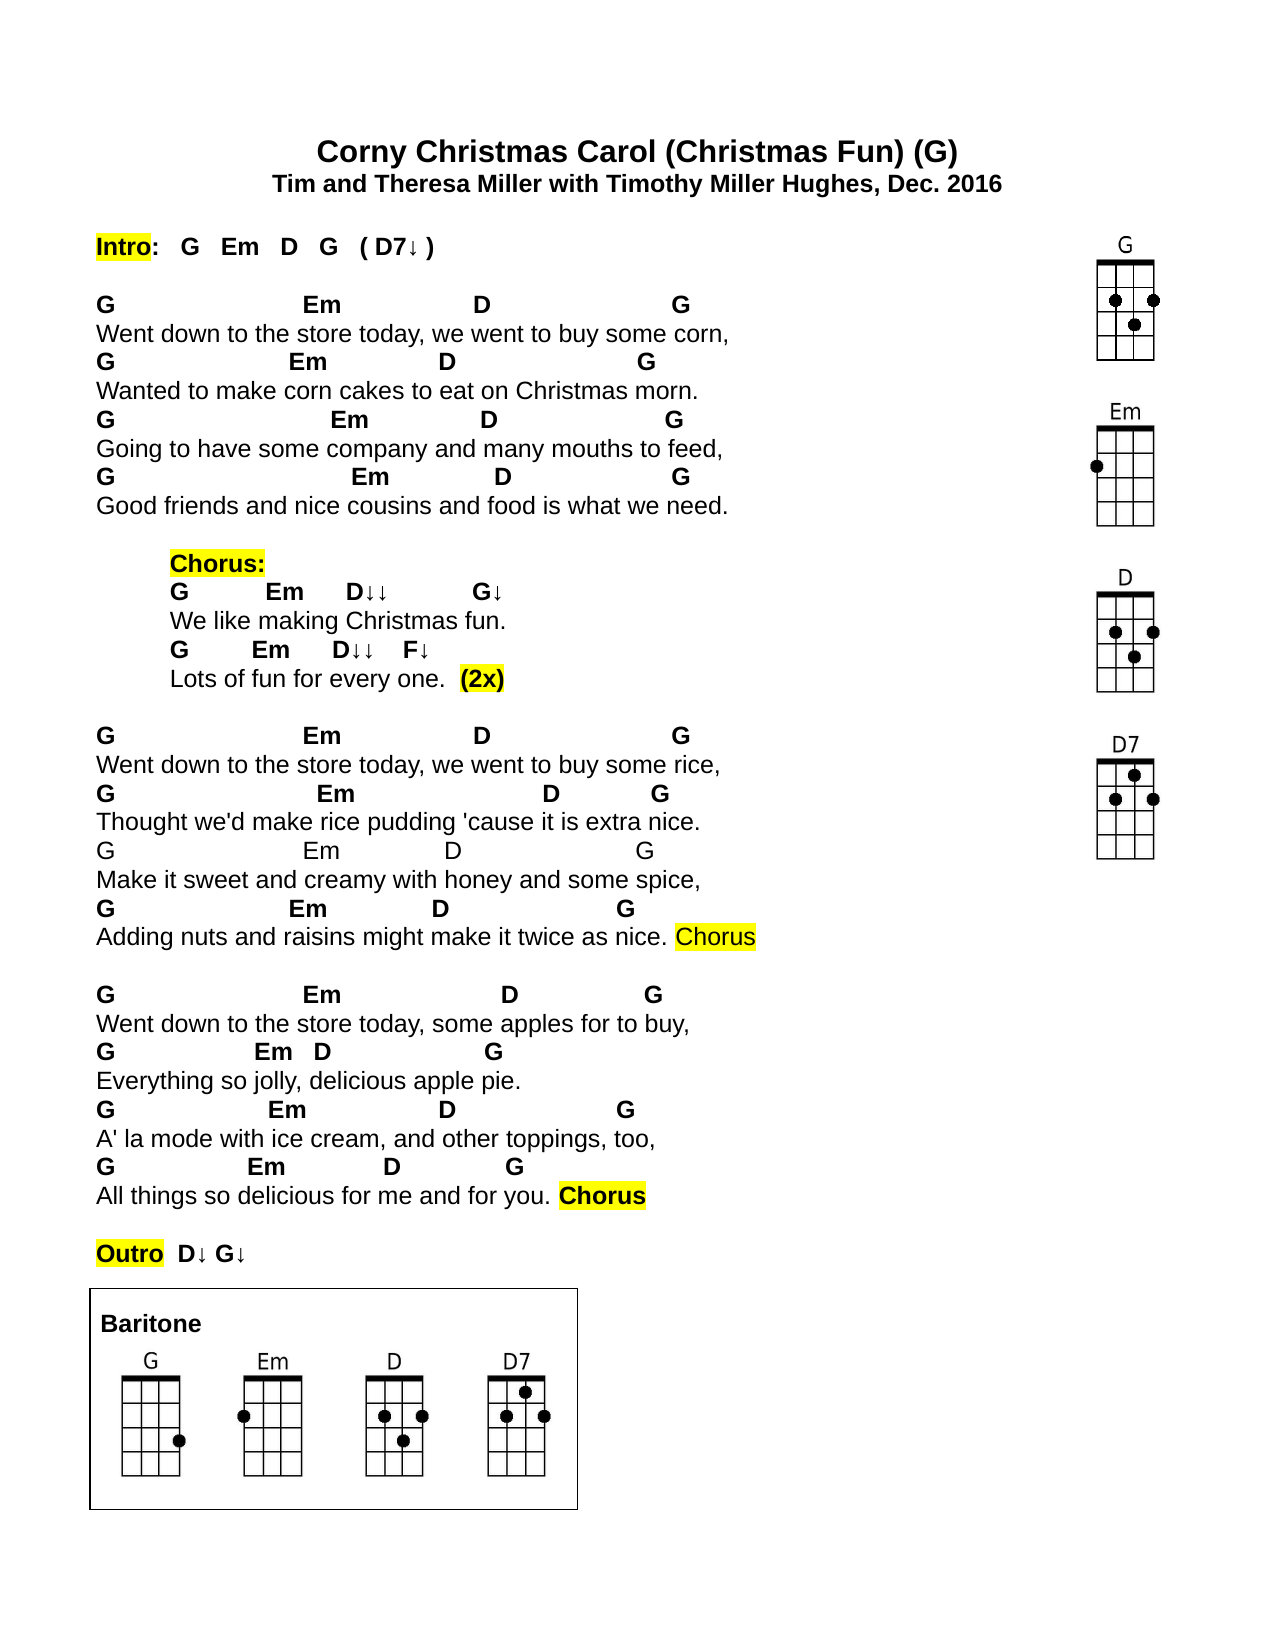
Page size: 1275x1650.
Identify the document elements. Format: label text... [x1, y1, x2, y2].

text Corny Christmas Carol (Christmas Fun) (G) [90, 133, 1185, 169]
table_cell Baritone [91, 1289, 212, 1343]
table_cell [578, 1288, 699, 1343]
table_cell [1065, 393, 1185, 559]
table_cell [699, 1288, 821, 1343]
table_cell [212, 1343, 334, 1509]
picture [94, 1348, 208, 1499]
table_cell [1065, 559, 1185, 725]
picture [460, 1348, 573, 1499]
picture [1069, 731, 1182, 882]
table_header [1065, 227, 1185, 393]
table_cell [1065, 892, 1185, 908]
table_cell [212, 1289, 334, 1343]
table_cell [1065, 908, 1185, 1287]
table_header Intro: G Em D G ( D7↓ ) G Em D G Went down to the store today, we went to buy some corn, G Em D G Wanted to make corn cakes to eat on Christmas morn. G Em D G Going to have some company and many mouths to feed, G Em D G Good friends and nice cousins and food is what we need. Chorus: G Em D↓↓ G↓ We like making Christmas fun. G Em D↓↓ F↓ Lots of fun for every one. (2x) G Em D G Went down to the store today, we went to buy some rice, G Em D G Thought we'd make rice pudding 'cause it is extra nice. G Em D G Make it sweet and creamy with honey and some spice, G Em D G Adding nuts and raisins might make it twice as nice. Chorus G Em D G Went down to the store today, some apples for to buy, G Em D G Everything so jolly, delicious apple pie. G Em D G A' la mode with ice cream, and other toppings, too, G Em D G All things so delicious for me and for you. Chorus Outro D↓ G↓ [90, 227, 1065, 1287]
table_cell [334, 1289, 456, 1343]
table_cell [578, 1343, 699, 1509]
picture [338, 1348, 451, 1499]
table_cell [456, 1343, 577, 1509]
table_cell [943, 1288, 1065, 1343]
picture [216, 1348, 329, 1499]
table_cell [821, 1288, 943, 1343]
table_cell [91, 1343, 212, 1509]
table_cell [1065, 1288, 1185, 1343]
table_cell [1065, 1343, 1185, 1509]
picture [1069, 398, 1182, 549]
picture [1069, 565, 1182, 715]
table_cell [943, 1343, 1065, 1509]
picture [1069, 232, 1182, 383]
table_cell [821, 1343, 943, 1509]
text Tim and Theresa Miller with Timothy Miller Hughes, Dec. 2016 [90, 169, 1185, 198]
table_cell [334, 1343, 456, 1509]
table_cell [456, 1289, 577, 1343]
table_cell [1065, 725, 1185, 892]
table_cell [699, 1343, 821, 1509]
